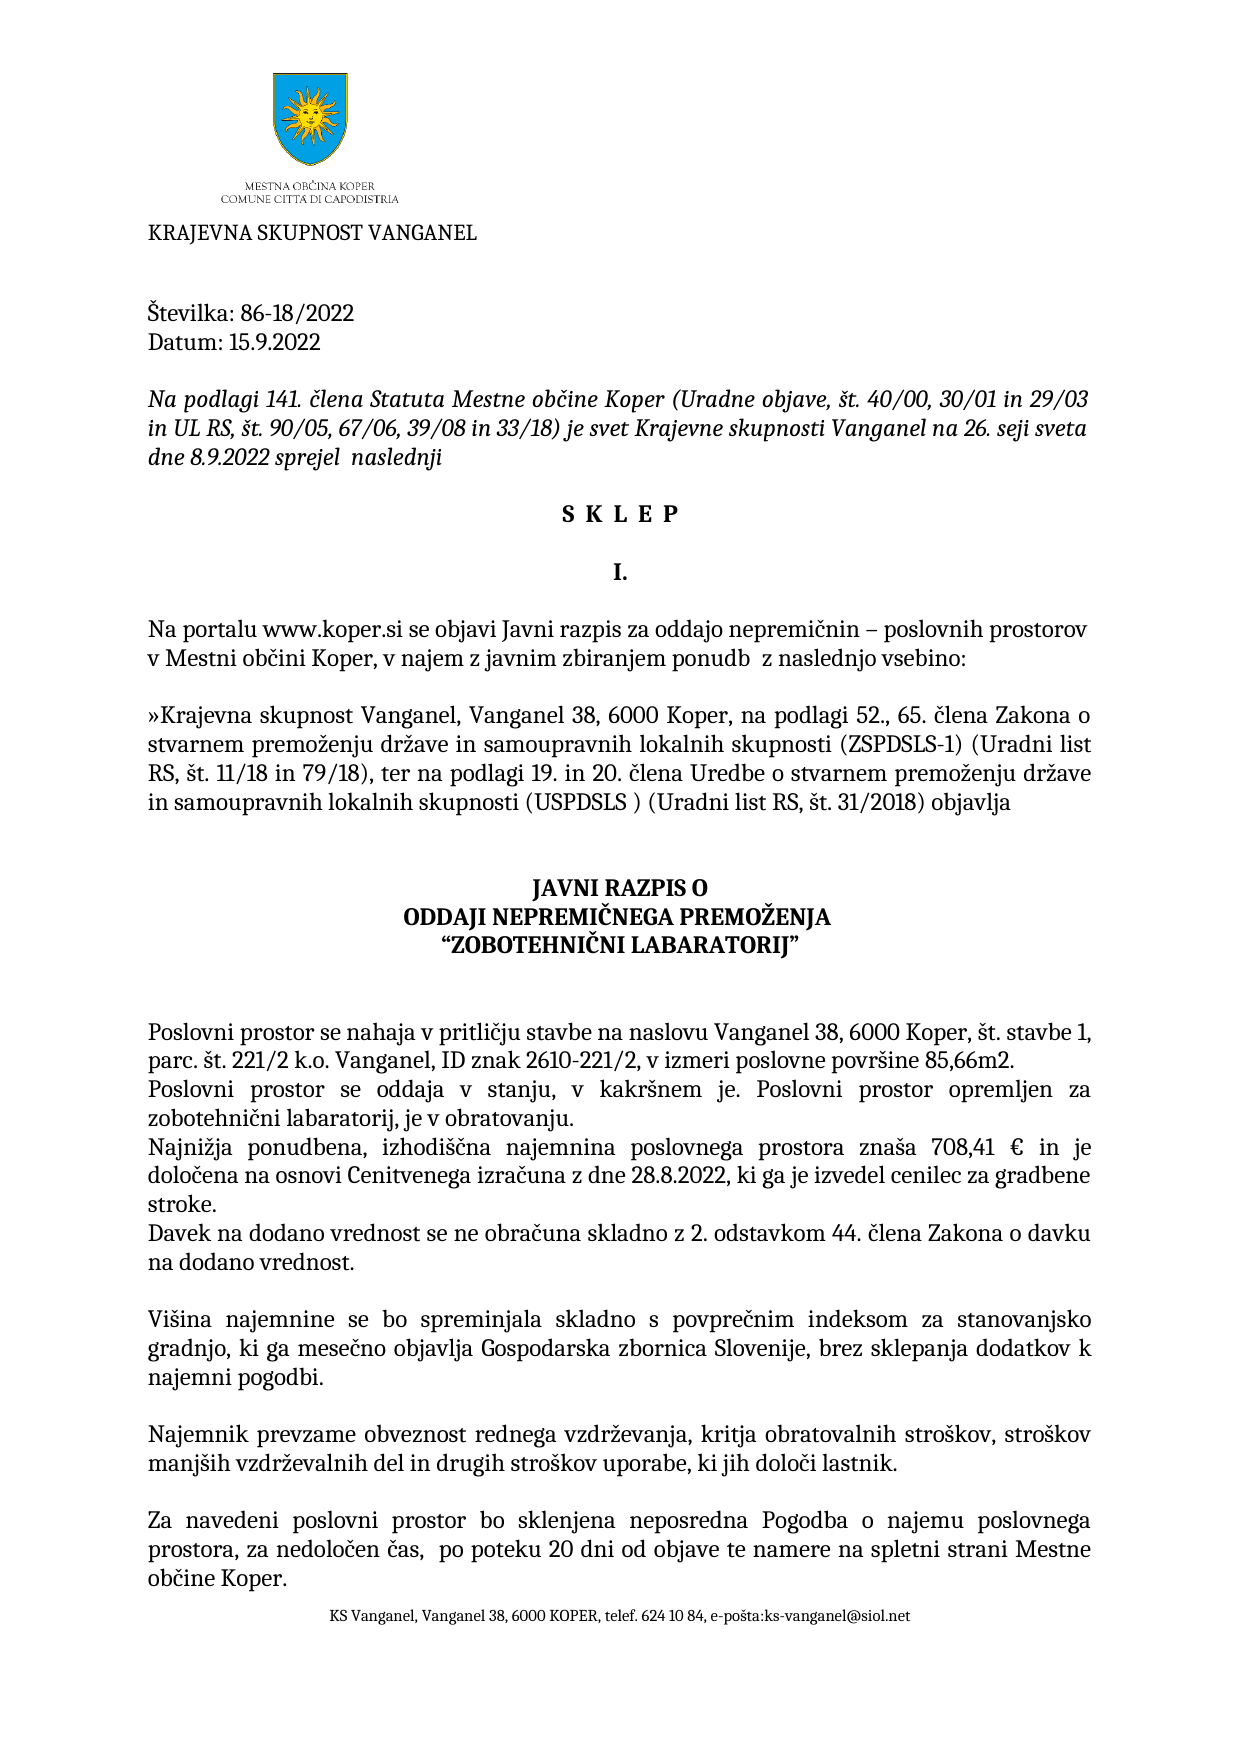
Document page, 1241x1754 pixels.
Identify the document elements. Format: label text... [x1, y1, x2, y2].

text Poslovni prostor se oddaja v stanju, v kakršnem je. Poslovni prostor opremljen za zobotehnični labaratorij, je v obratovanju. [148, 1075, 1092, 1132]
text S K L E P [148, 500, 1092, 529]
text Najnižja ponudbena, izhodiščna najemnina poslovnega prostora znaša 708,41 € in je določena na osnovi Cenitvenega izračuna z dne 28.8.2022, ki ga je izvedel cenilec za gradbene stroke. [148, 1132, 1092, 1219]
text ODDAJI NEPREMIČNEGA PREMOŽENJA [148, 902, 1092, 931]
text I. [148, 557, 1092, 586]
text KRAJEVNA SKUPNOST VANGANEL [148, 220, 1092, 246]
text Poslovni prostor se nahaja v pritličju stavbe na naslovu Vanganel 38, 6000 Koper, št. stavbe 1, parc. št. 221/2 k.o. Vanganel, ID znak 2610-221/2, v izmeri poslovne površine 85,66m2. [148, 1017, 1092, 1075]
text Na portalu www.koper.si se objavi Javni razpis za oddajo nepremičnin – poslovnih prostorov v Mestni občini Koper, v najem z javnim zbiranjem ponudb z naslednjo vsebino: [148, 615, 1092, 672]
text Datum: 15.9.2022 [148, 327, 1092, 356]
text Višina najemnine se bo spreminjala skladno s povprečnim indeksom za stanovanjsko gradnjo, ki ga mesečno objavlja Gospodarska zbornica Slovenije, brez sklepanja dodatkov k najemni pogodbi. [148, 1305, 1092, 1391]
text Najemnik prevzame obveznost rednega vzdrževanja, kritja obratovalnih stroškov, stroškov manjših vzdrževalnih del in drugih stroškov uporabe, ki jih določi lastnik. [148, 1420, 1092, 1477]
text Za navedeni poslovni prostor bo sklenjena neposredna Pogodba o najemu poslovnega prostora, za nedoločen čas, po poteku 20 dni od objave te namere na spletni strani Mestne občine Koper. [148, 1506, 1092, 1592]
text »Krajevna skupnost Vanganel, Vanganel 38, 6000 Koper, na podlagi 52., 65. člena Zakona o stvarnem premoženju države in samoupravnih lokalnih skupnosti (ZSPDSLS-1) (Uradni list RS, št. 11/18 in 79/18), ter na podlagi 19. in 20. člena Uredbe o stvarnem premoženju države in samoupravnih lokalnih skupnosti (USPDSLS ) (Uradni list RS, št. 31/2018) objavlja [148, 701, 1092, 816]
text Davek na dodano vrednost se ne obračuna skladno z 2. odstavkom 44. člena Zakona o davku na dodano vrednost. [148, 1219, 1092, 1276]
text “ZOBOTEHNIČNI LABARATORIJ” [148, 931, 1092, 960]
text JAVNI RAZPIS O [148, 874, 1092, 902]
text Številka: 86-18/2022 [148, 299, 1092, 327]
text Na podlagi 141. člena Statuta Mestne občine Koper (Uradne objave, št. 40/00, 30/01 in 29/03 in UL RS, št. 90/05, 67/06, 39/08 in 33/18) je svet Krajevne skupnosti Vanganel na 26. seji sveta dne 8.9.2022 sprejel naslednji [148, 385, 1092, 471]
